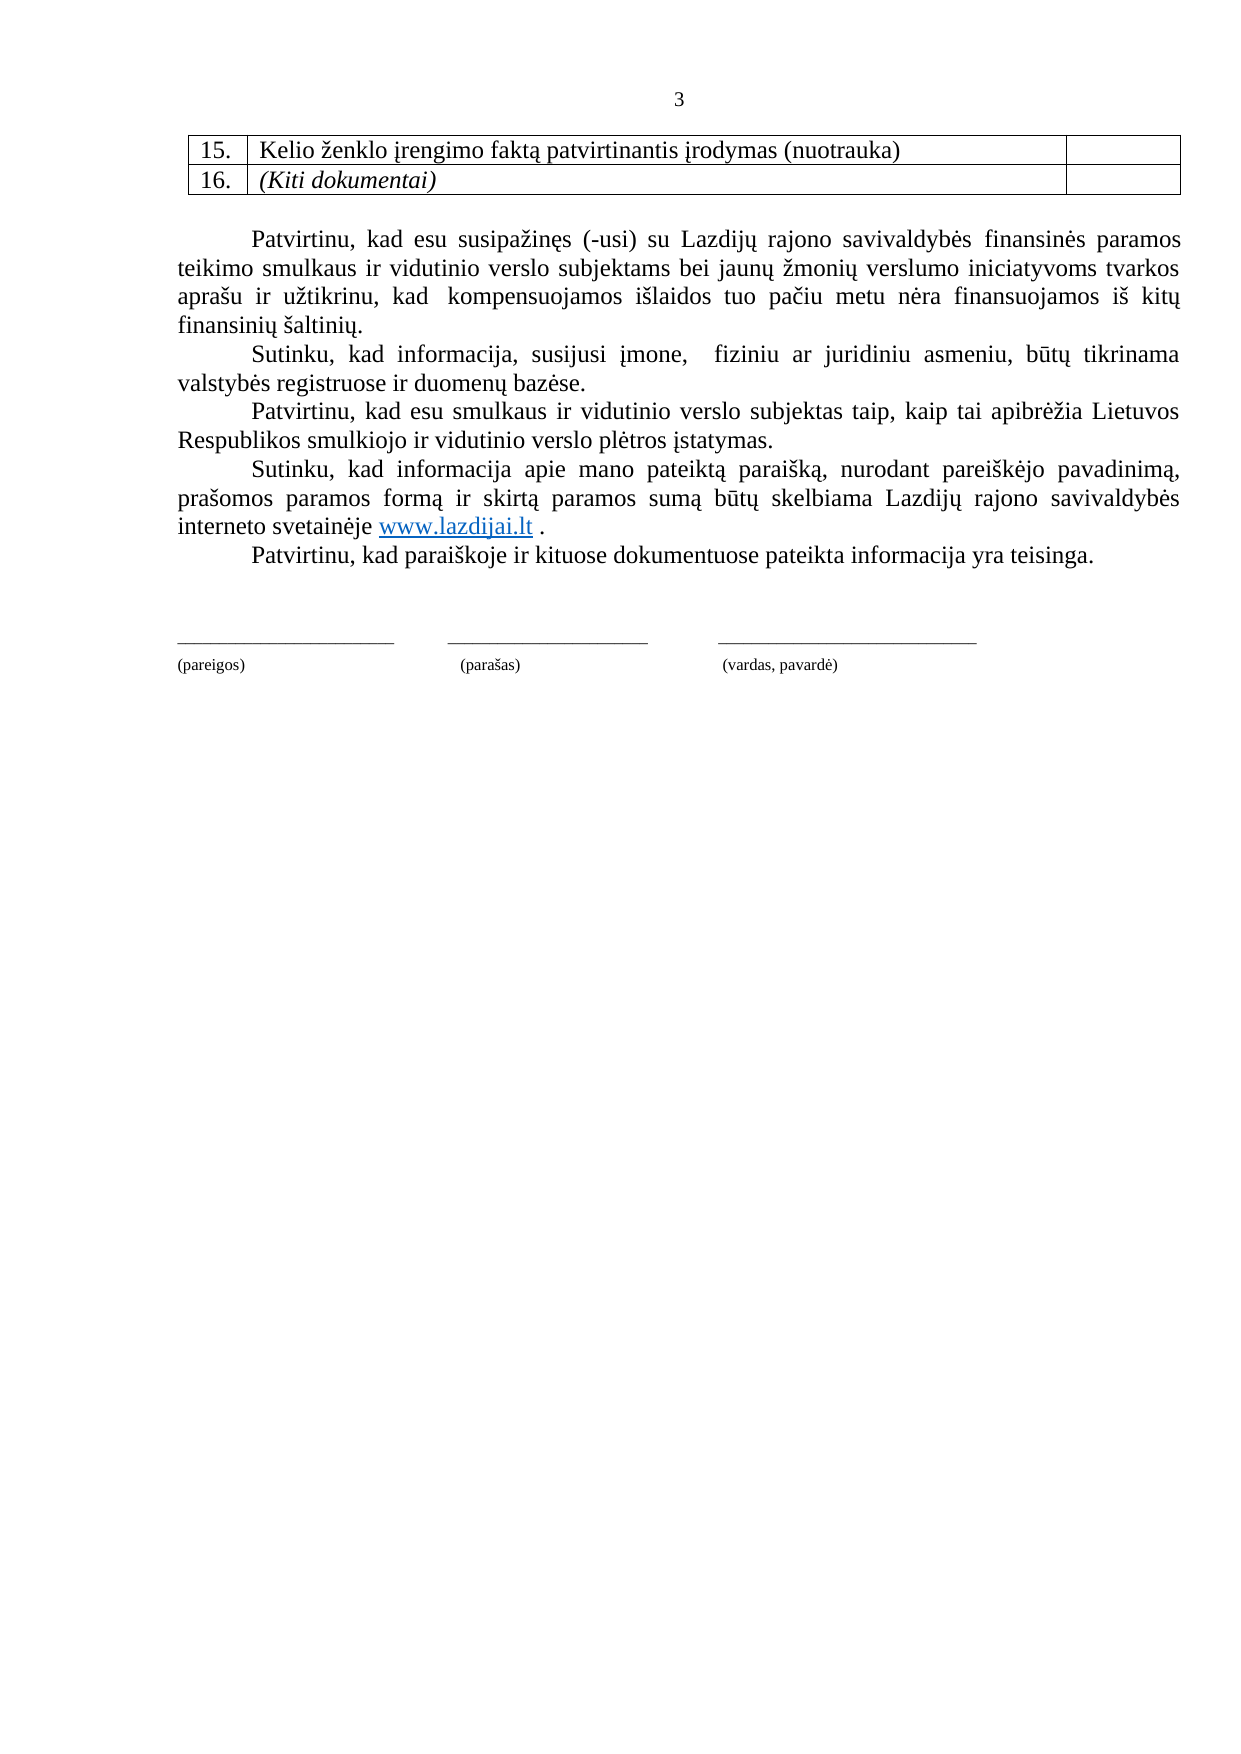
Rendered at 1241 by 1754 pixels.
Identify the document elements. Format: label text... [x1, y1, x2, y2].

table_cell 16. [189, 165, 247, 194]
text Sutinku, kad informacija, susijusi įmone, fiziniu ar juridiniu asmeniu, būtų tikrinama valstybės registruose ir duomenų bazėse. [177, 339, 1181, 396]
text Patvirtinu, kad esu susipažinęs (-usi) su Lazdijų rajono savivaldybės finansinės paramos teikimo smulkaus ir vidutinio verslo subjektams bei jaunų žmonių verslumo iniciatyvoms tvarkos aprašu ir užtikrinu, kad kompensuojamos išlaidos tuo pačiu metu nėra finansuojamos iš kitų finansinių šaltinių. [177, 224, 1181, 339]
table_cell [1067, 165, 1180, 194]
table_cell [1067, 136, 1180, 164]
text Sutinku, kad informacija apie mano pateiktą paraišką, nurodant pareiškėjo pavadinimą, prašomos paramos formą ir skirtą paramos sumą būtų skelbiama Lazdijų rajono savivaldybės interneto svetainėje www.lazdijai.lt . [177, 454, 1181, 540]
table_cell 15. [189, 136, 247, 164]
table_cell Kelio ženklo įrengimo faktą patvirtinantis įrodymas (nuotrauka) [248, 136, 1066, 164]
table_cell (Kiti dokumentai) [248, 165, 1066, 194]
text __________________________ ________________________ _______________________________ [177, 626, 1181, 655]
text Patvirtinu, kad esu smulkaus ir vidutinio verslo subjektas taip, kaip tai apibrėžia Lietuvos Respublikos smulkiojo ir vidutinio verslo plėtros įstatymas. [177, 396, 1181, 454]
text Patvirtinu, kad paraiškoje ir kituose dokumentuose pateikta informacija yra teisinga. [177, 540, 1181, 569]
text (pareigos) (parašas) (vardas, pavardė) [177, 655, 1181, 684]
